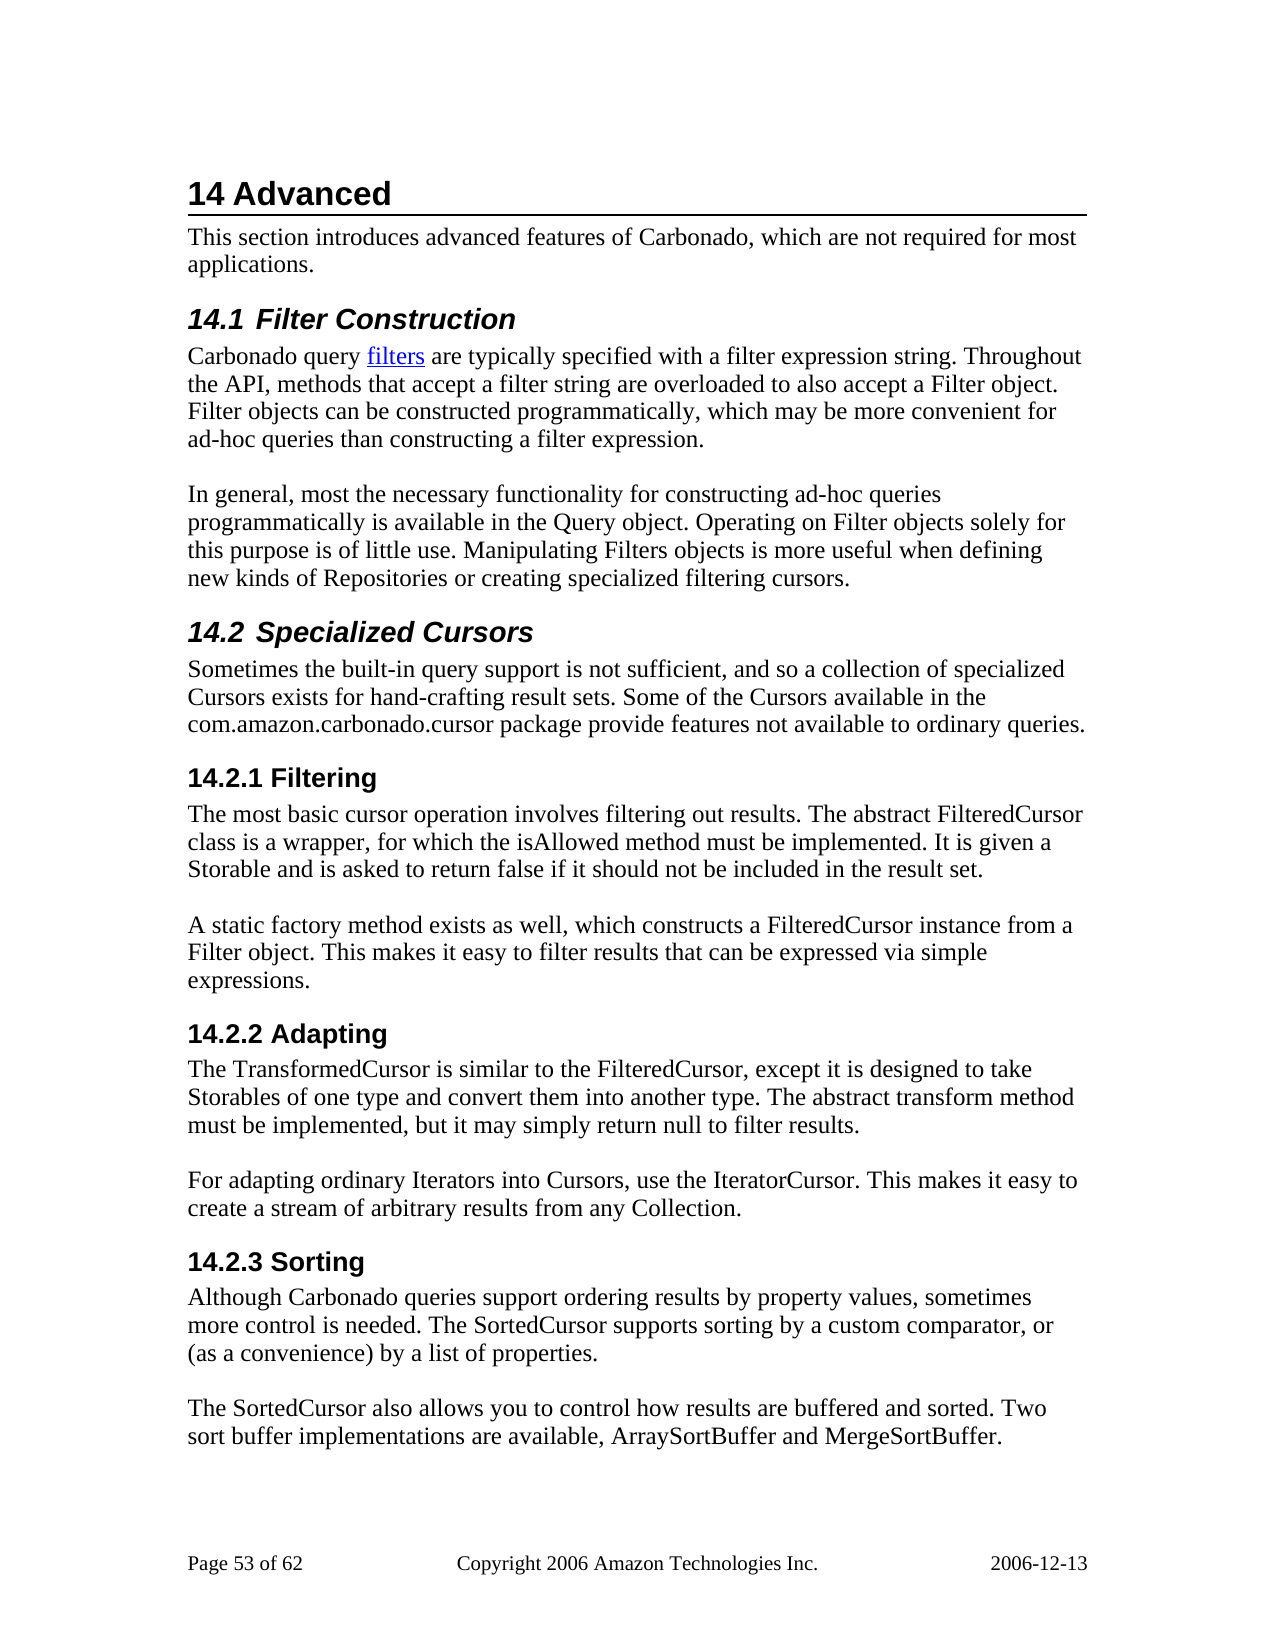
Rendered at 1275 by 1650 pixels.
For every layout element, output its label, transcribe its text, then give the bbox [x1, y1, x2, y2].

subtitle Filter Construction [187, 303, 1087, 336]
text Sometimes the built-in query support is not sufficient, and so a collection of specialized Cursors exists for hand-crafting result sets. Some of the Cursors available in the com.amazon.carbonado.cursor package provide features not available to ordinary queries. [187, 655, 1087, 738]
text For adapting ordinary Iterators into Cursors, use the IteratorCursor. This makes it easy to create a stream of arbitrary results from any Collection. [187, 1166, 1087, 1222]
text The most basic cursor operation involves filtering out results. The abstract FilteredCursor class is a wrapper, for which the isAllowed method must be implemented. It is given a Storable and is asked to return false if it should not be included in the result set. [187, 800, 1087, 883]
subtitle Specialized Cursors [187, 616, 1087, 649]
text The SortedCursor also allows you to control how results are buffered and sorted. Two sort buffer implementations are available, ArraySortBuffer and MergeSortBuffer. [187, 1394, 1087, 1449]
subtitle Sorting [187, 1247, 1087, 1277]
text A static factory method exists as well, which constructs a FilteredCursor instance from a Filter object. This makes it easy to filter results that can be expressed via simple expressions. [187, 911, 1087, 994]
text This section introduces advanced features of Carbonado, which are not required for most applications. [187, 223, 1087, 278]
text Carbonado query filters are typically specified with a filter expression string. Throughout the API, methods that accept a filter string are overloaded to also accept a Filter object. Filter objects can be constructed programmatically, which may be more convenient for ad-hoc queries than constructing a filter expression. [187, 342, 1087, 453]
subtitle Adapting [187, 1019, 1087, 1049]
text The TransformedCursor is similar to the FilteredCursor, except it is designed to take Storables of one type and convert them into another type. The abstract transform method must be implemented, but it may simply return null to filter results. [187, 1055, 1087, 1138]
subtitle Advanced [187, 175, 1087, 216]
text Although Carbonado queries support ordering results by property values, sometimes more control is needed. The SortedCursor supports sorting by a custom comparator, or (as a convenience) by a list of properties. [187, 1283, 1087, 1366]
text In general, most the necessary functionality for constructing ad-hoc queries programmatically is available in the Query object. Operating on Filter objects solely for this purpose is of little use. Manipulating Filters objects is more useful when defining new kinds of Repositories or creating specialized filtering cursors. [187, 481, 1087, 591]
subtitle Filtering [187, 763, 1087, 794]
